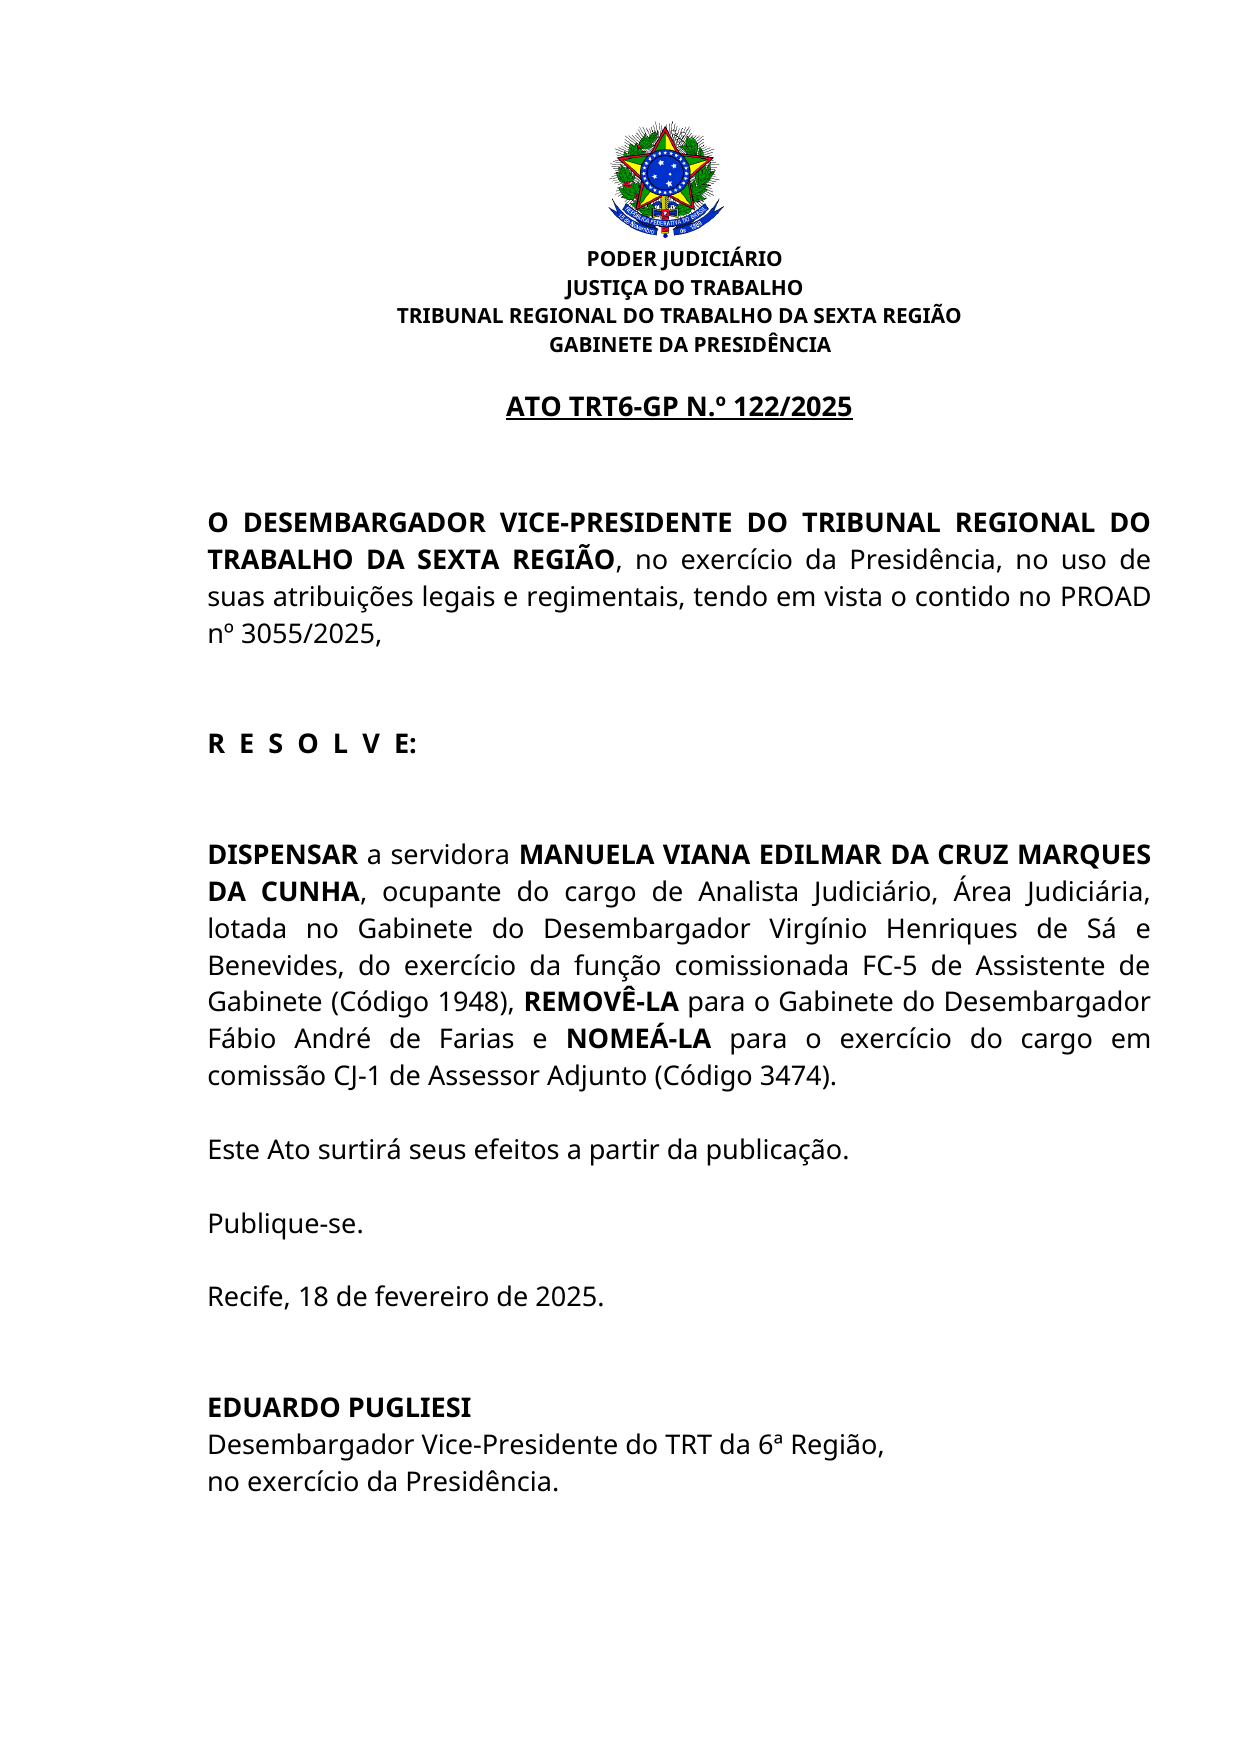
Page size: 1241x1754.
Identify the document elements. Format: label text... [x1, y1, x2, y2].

text O DESEMBARGADOR VICE-PRESIDENTE DO TRIBUNAL REGIONAL DO TRABALHO DA SEXTA REGIÃO, no exercício da Presidência, no uso de suas atribuições legais e regimentais, tendo em vista o contido no PROAD nº 3055/2025, [207, 503, 1152, 651]
text TRIBUNAL REGIONAL DO TRABALHO DA SEXTA REGIÃO [207, 301, 1152, 330]
text Desembargador Vice-Presidente do TRT da 6ª Região, [207, 1425, 1160, 1462]
text Recife, 18 de fevereiro de 2025. [207, 1278, 1137, 1315]
text PODER JUDICIÁRIO [207, 244, 1152, 273]
text GABINETE DA PRESIDÊNCIA [207, 330, 1152, 358]
text DISPENSAR a servidora MANUELA VIANA EDILMAR DA CRUZ MARQUES DA CUNHA, ocupante do cargo de Analista Judiciário, Área Judiciária, lotada no Gabinete do Desembargador Virgínio Henriques de Sá e Benevides, do exercício da função comissionada FC-5 de Assistente de Gabinete (Código 1948), REMOVÊ-LA para o Gabinete do Desembargador Fábio André de Farias e NOMEÁ-LA para o exercício do cargo em comissão CJ-1 de Assessor Adjunto (Código 3474). [207, 835, 1152, 1093]
text no exercício da Presidência. [207, 1462, 1160, 1499]
text JUSTIÇA DO TRABALHO [207, 273, 1152, 301]
text R E S O L V E: [207, 725, 1152, 762]
text Publique-se. [207, 1204, 1152, 1241]
text ATO TRT6-GP N.º 122/2025 [207, 387, 1152, 424]
picture [602, 118, 727, 240]
text EDUARDO PUGLIESI [207, 1388, 1160, 1425]
text Este Ato surtirá seus efeitos a partir da publicação. [207, 1130, 1152, 1167]
